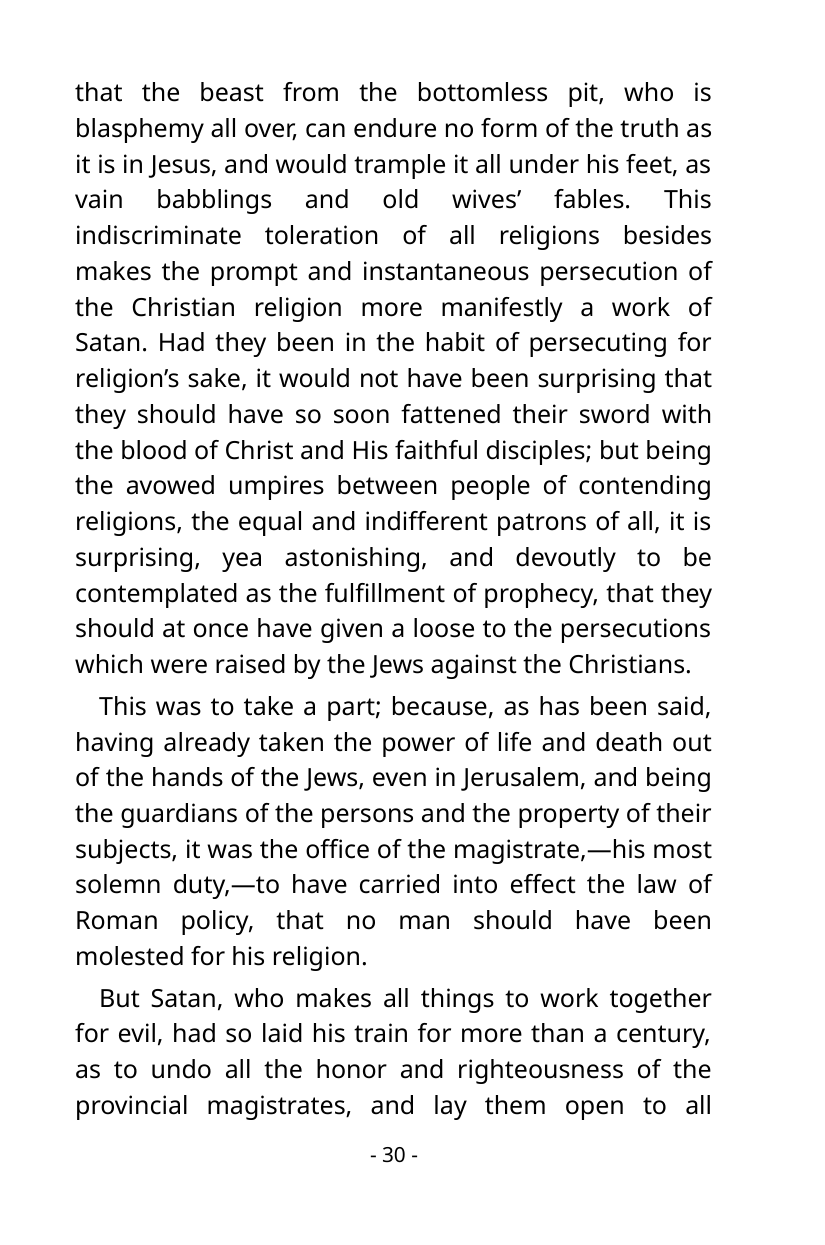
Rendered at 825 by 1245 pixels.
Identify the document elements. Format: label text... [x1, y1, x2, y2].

text that the beast from the bottomless pit, who is blasphemy all over, can endure no form of the truth as it is in Jesus, and would trample it all under his feet, as vain babblings and old wives’ fables. This indiscriminate toleration of all religions besides makes the prompt and instantaneous persecution of the Christian religion more manifestly a work of Satan. Had they been in the habit of persecuting for religion’s sake, it would not have been surprising that they should have so soon fat­tened their sword with the blood of Christ and His faithful disciples; but being the avowed umpires between people of contending religions, the equal and indifferent patrons of all, it is surprising, yea astonishing, and devoutly to be contemplated as the fulfillment of prophecy, that they should at once have given a loose to the persecutions which were raised by the Jews against the Christians. [75, 75, 712, 681]
text This was to take a part; because, as has been said, having already taken the power of life and death out of the hands of the Jews, even in Jerusalem, and being the guardians of the persons and the property of their subjects, it was the office of the magistrate,—his most solemn duty,—to have carried into effect the law of Roman policy, that no man should have been molested for his religion. [75, 688, 712, 973]
text But Satan, who makes all things to work together for evil, had so laid his train for more than a century, as to undo all the honor and righteousness of the provincial magistrates, and lay them open to all [75, 980, 712, 1122]
